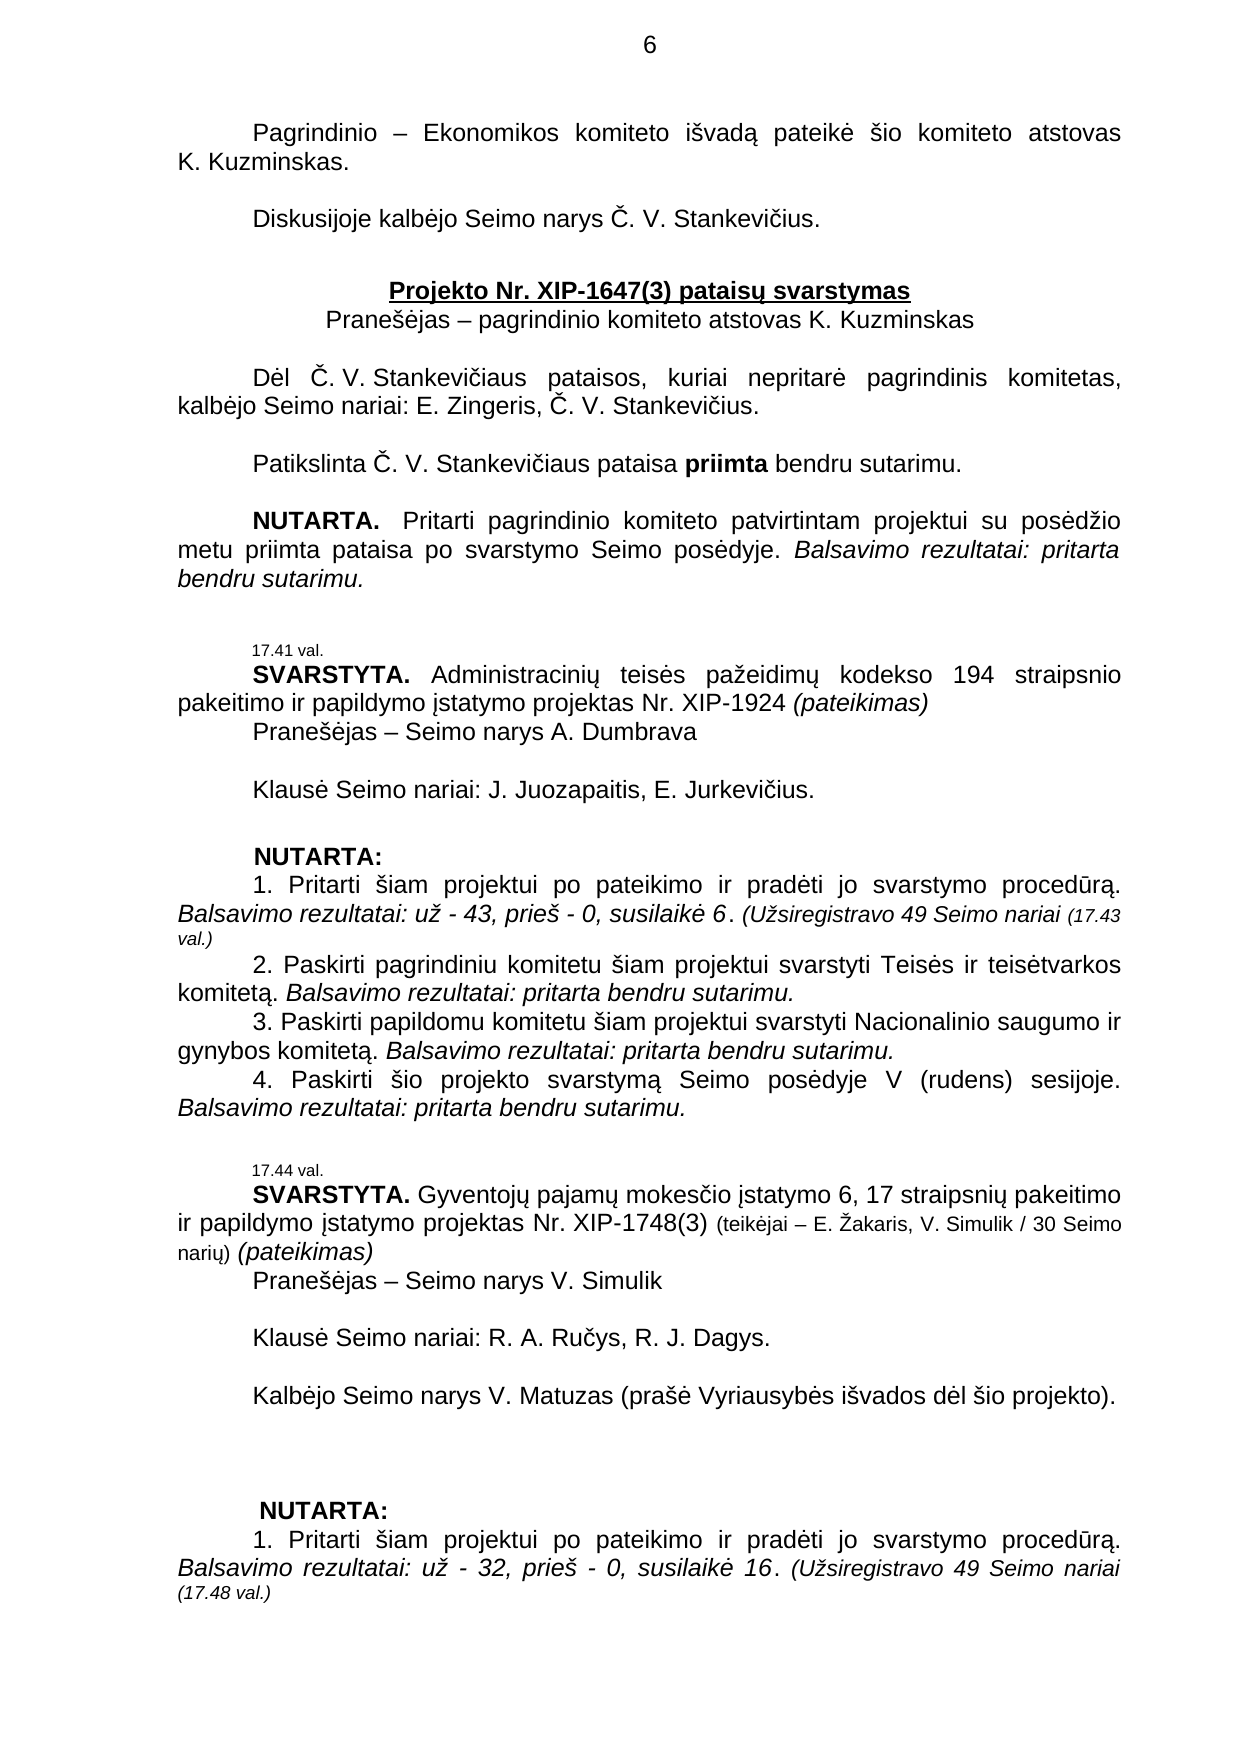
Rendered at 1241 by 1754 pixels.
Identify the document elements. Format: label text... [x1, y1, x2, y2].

text SVARSTYTA. Administracinių teisės pažeidimų kodekso 194 straipsnio pakeitimo ir papildymo įstatymo projektas Nr. XIP-1924 (pateikimas) [177, 659, 1122, 717]
text 1. Pritarti šiam projektui po pateikimo ir pradėti jo svarstymo procedūrą. Balsavimo rezultatai: už - 32, prieš - 0, susilaikė 16. (Užsiregistravo 49 Seimo nariai (17.48 val.) [177, 1525, 1122, 1604]
text Kalbėjo Seimo narys V. Matuzas (prašė Vyriausybės išvados dėl šio projekto). [177, 1381, 1122, 1410]
text NUTARTA: [177, 1496, 1122, 1525]
text 3. Paskirti papildomu komitetu šiam projektui svarstyti Nacionalinio saugumo ir gynybos komitetą. Balsavimo rezultatai: pritarta bendru sutarimu. [177, 1007, 1122, 1064]
text Pranešėjas – Seimo narys V. Simulik [177, 1266, 1122, 1295]
text 17.41 val. [177, 640, 1122, 659]
text 4. Paskirti šio projekto svarstymą Seimo posėdyje V (rudens) sesijoje. Balsavimo rezultatai: pritarta bendru sutarimu. [177, 1064, 1122, 1122]
text 2. Paskirti pagrindiniu komitetu šiam projektui svarstyti Teisės ir teisėtvarkos komitetą. Balsavimo rezultatai: pritarta bendru sutarimu. [177, 949, 1122, 1007]
text Klausė Seimo nariai: J. Juozapaitis, E. Jurkevičius. [177, 774, 1122, 803]
subtitle Projekto Nr. XIP-1647(3) pataisų svarstymas [177, 276, 1122, 305]
text Pagrindinio – Ekonomikos komiteto išvadą pateikė šio komiteto atstovas K. Kuzminskas. [177, 118, 1122, 176]
text Dėl Č. V. Stankevičiaus pataisos, kuriai nepritarė pagrindinis komitetas, kalbėjo Seimo nariai: E. Zingeris, Č. V. Stankevičius. [177, 362, 1122, 420]
text Pranešėjas – Seimo narys A. Dumbrava [177, 717, 1122, 746]
text NUTARTA: [177, 842, 1122, 871]
text Patikslinta Č. V. Stankevičiaus pataisa priimta bendru sutarimu. [177, 449, 1122, 477]
text 17.44 val. [177, 1161, 1122, 1180]
text Klausė Seimo nariai: R. A. Ručys, R. J. Dagys. [177, 1323, 1122, 1352]
text NUTARTA. Pritarti pagrindinio komiteto patvirtintam projektui su posėdžio metu priimta pataisa po svarstymo Seimo posėdyje. Balsavimo rezultatai: pritarta bendru sutarimu. [177, 506, 1122, 592]
text Pranešėjas – pagrindinio komiteto atstovas K. Kuzminskas [177, 305, 1122, 334]
text 1. Pritarti šiam projektui po pateikimo ir pradėti jo svarstymo procedūrą. Balsavimo rezultatai: už - 43, prieš - 0, susilaikė 6. (Užsiregistravo 49 Seimo nariai (17.43 val.) [177, 871, 1122, 949]
text SVARSTYTA. Gyventojų pajamų mokesčio įstatymo 6, 17 straipsnių pakeitimo ir papildymo įstatymo projektas Nr. XIP-1748(3) (teikėjai – E. Žakaris, V. Simulik / 30 Seimo narių) (pateikimas) [177, 1180, 1122, 1266]
text Diskusijoje kalbėjo Seimo narys Č. V. Stankevičius. [177, 204, 1122, 233]
